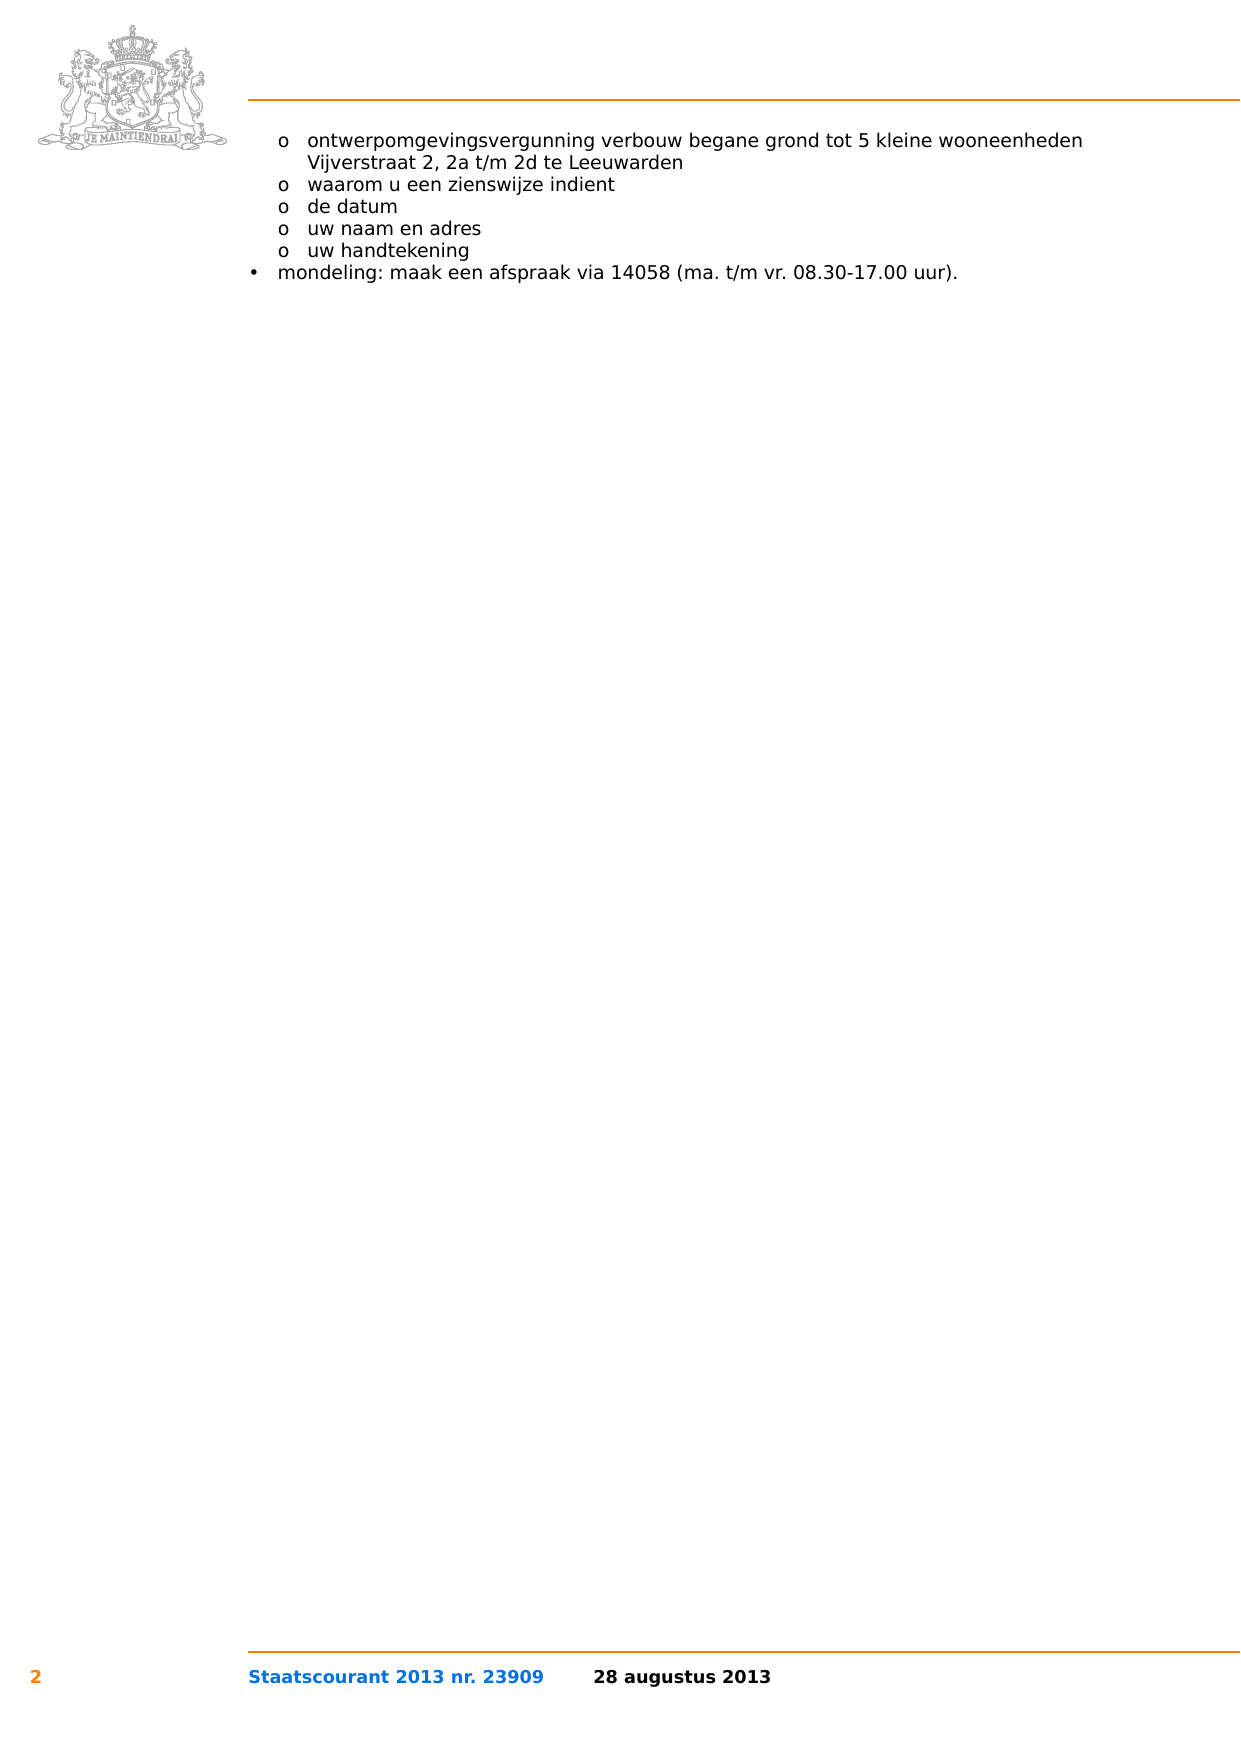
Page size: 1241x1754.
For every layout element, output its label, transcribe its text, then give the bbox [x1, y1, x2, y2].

text o waarom u een zienswijze indient [278, 174, 1163, 196]
text o de datum [278, 196, 1163, 218]
text o ontwerpomgevingsvergunning verbouw begane grond tot 5 kleine wooneenheden Vijverstraat 2, 2a t/m 2d te Leeuwarden [278, 130, 1163, 174]
text o uw naam en adres [278, 218, 1163, 240]
picture [38, 25, 227, 150]
text • mondeling: maak een afspraak via 14058 (ma. t/m vr. 08.30-17.00 uur). [248, 262, 1163, 284]
text o uw handtekening [278, 240, 1163, 262]
